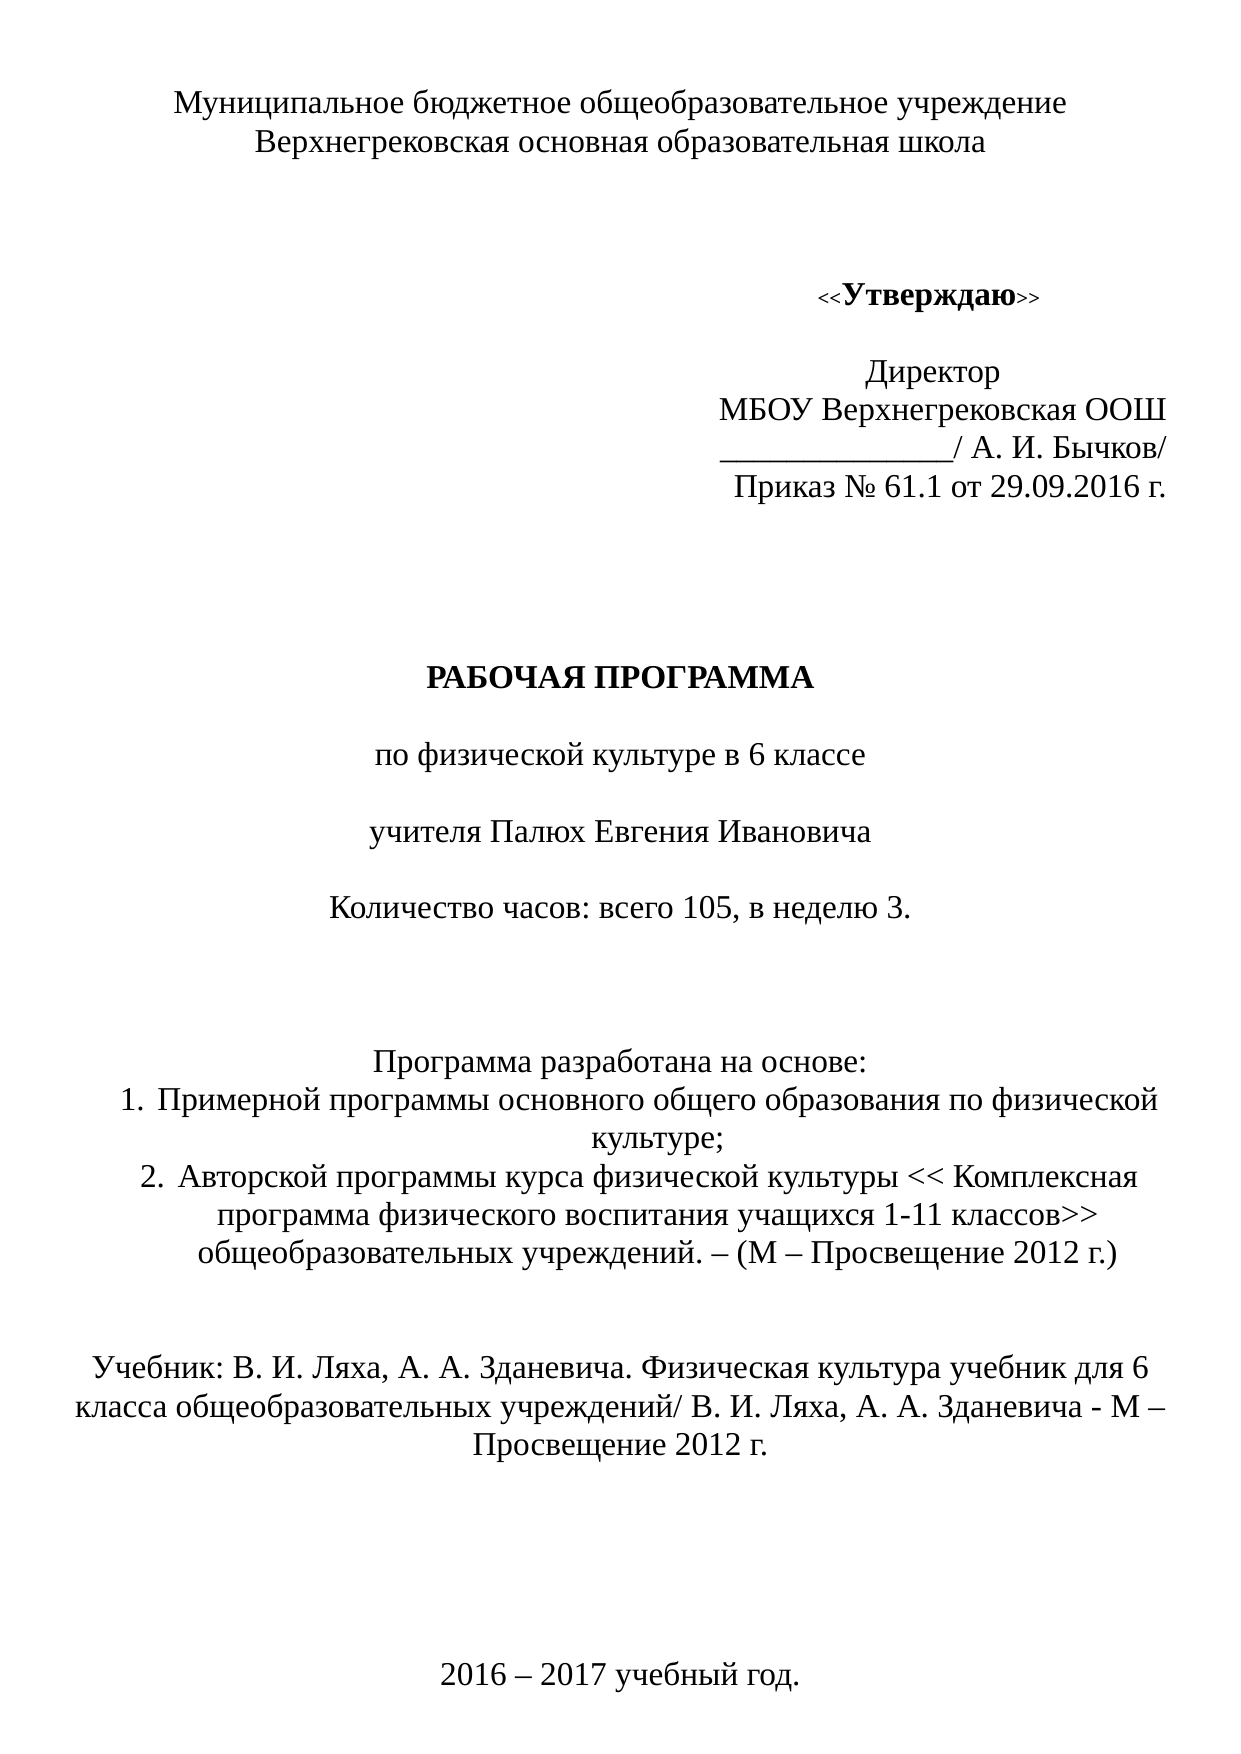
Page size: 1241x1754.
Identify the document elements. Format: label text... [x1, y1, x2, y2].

text по физической культуре в 6 классе [74, 734, 1167, 773]
text 2016 – 2017 учебный год. [74, 1654, 1167, 1693]
text учителя Палюх Евгения Ивановича [74, 811, 1167, 849]
text Учебник: В. И. Ляха, А. А. Зданевича. Физическая культура учебник для 6 класса общеобразовательных учреждений/ В. И. Ляха, А. А. Зданевича - М – Просвещение 2012 г. [74, 1348, 1167, 1463]
text Приказ № 61.1 от 29.09.2016 г. [74, 466, 1167, 504]
text Количество часов: всего 105, в неделю 3. [74, 888, 1167, 926]
text Муниципальное бюджетное общеобразовательное учреждение [74, 83, 1167, 121]
text Программа разработана на основе: [74, 1041, 1167, 1079]
text ______________/ А. И. Бычков/ [74, 428, 1167, 466]
text МБОУ Верхнегрековская ООШ [74, 389, 1167, 428]
text <<Утверждаю>> [74, 274, 1167, 313]
list Авторской программы курса физической культуры << Комплексная программа физического воспитания учащихся 1-11 классов>> общеобразовательных учреждений. – (М – Просвещение 2012 г.) [111, 1156, 1167, 1271]
text Директор [74, 351, 1167, 389]
text РАБОЧАЯ ПРОГРАММА [74, 658, 1167, 696]
list Примерной программы основного общего образования по физической культуре; [111, 1079, 1167, 1156]
text Верхнегрековская основная образовательная школа [74, 121, 1167, 159]
